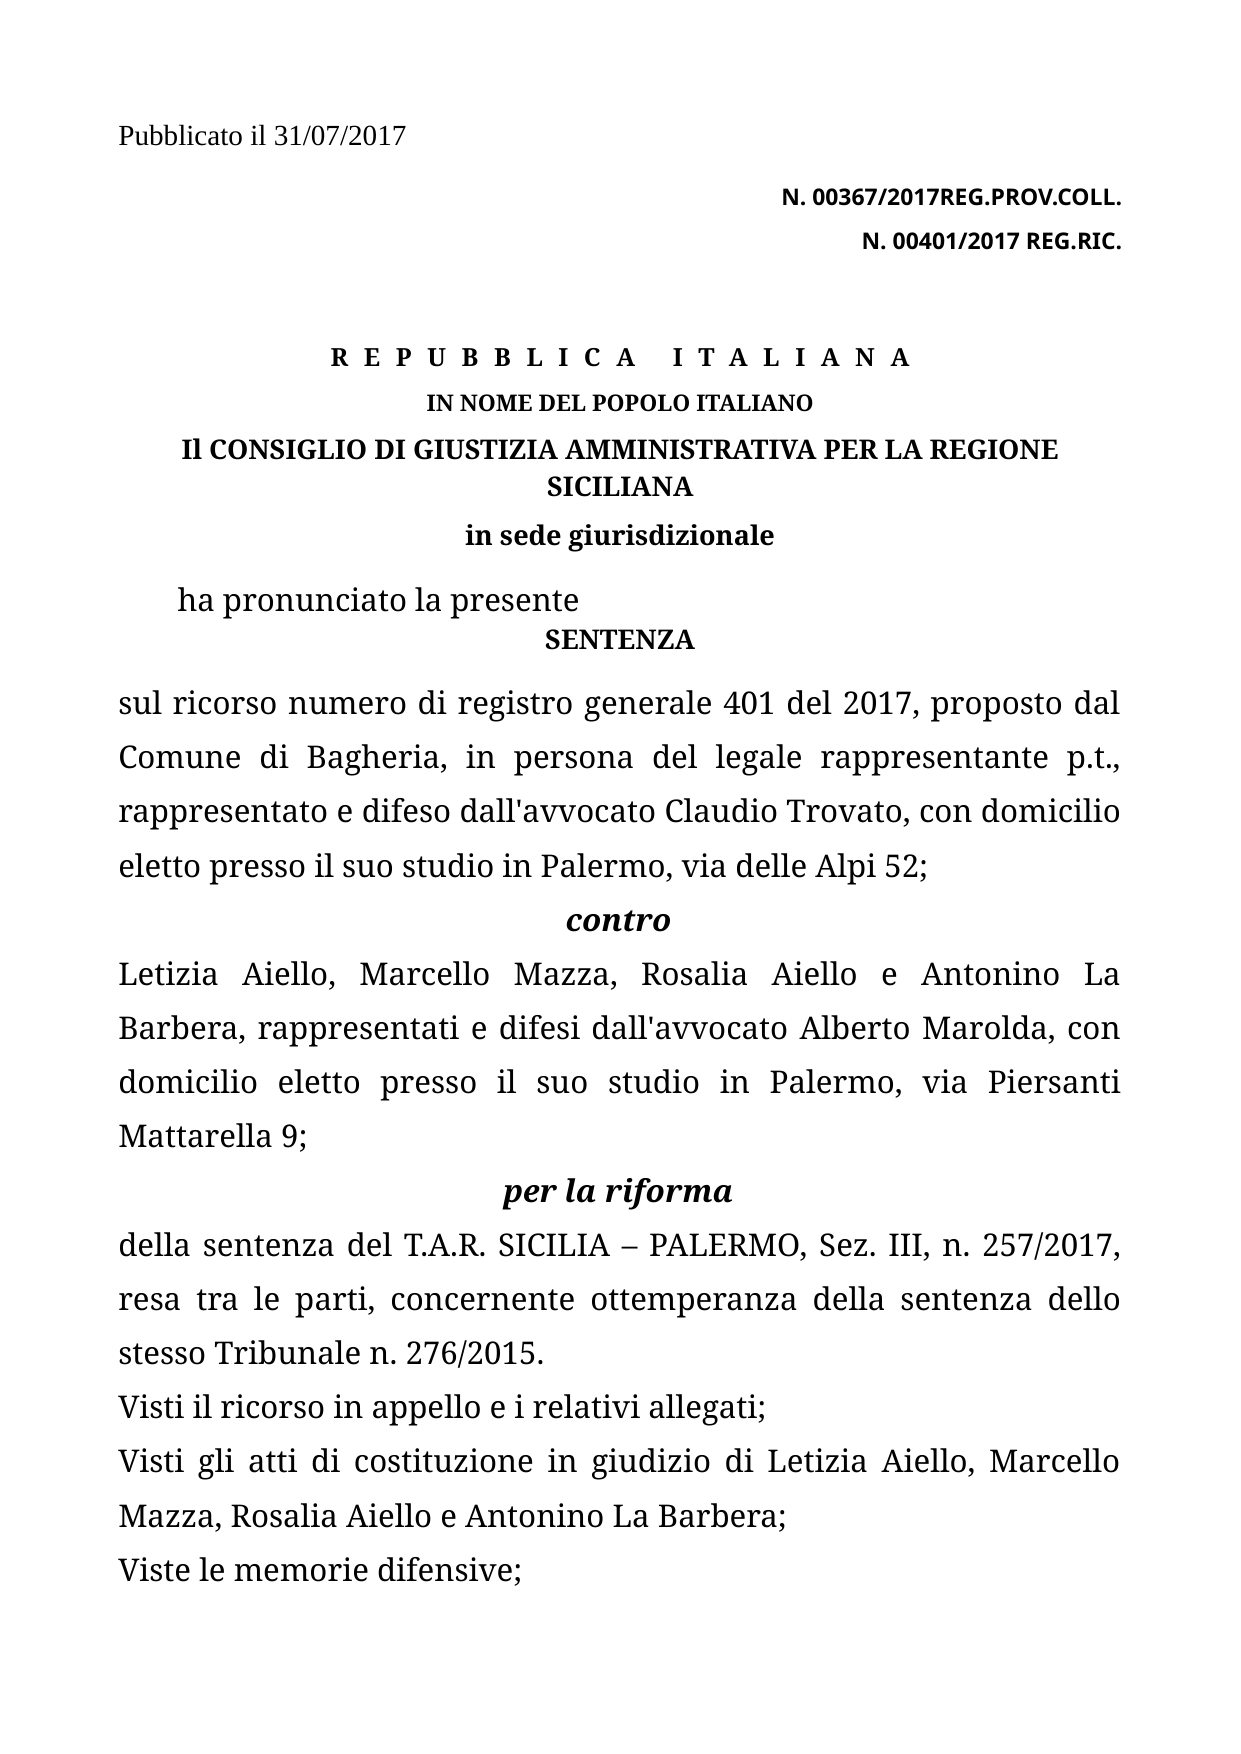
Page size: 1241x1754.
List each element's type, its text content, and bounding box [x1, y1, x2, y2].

text Letizia Aiello, Marcello Mazza, Rosalia Aiello e Antonino La Barbera, rappresentati e difesi dall'avvocato Alberto Marolda, con domicilio eletto presso il suo studio in Palermo, via Piersanti Mattarella 9; [118, 940, 1122, 1157]
text Visti il ricorso in appello e i relativi allegati; [118, 1374, 1122, 1428]
text sul ricorso numero di registro generale 401 del 2017, proposto dal Comune di Bagheria, in persona del legale rappresentante p.t., rappresentato e difeso dall'avvocato Claudio Trovato, con domicilio eletto presso il suo studio in Palermo, via delle Alpi 52; [118, 669, 1122, 886]
text Pubblicato il 31/07/2017 [118, 118, 1122, 152]
text Visti gli atti di costituzione in giudizio di Letizia Aiello, Marcello Mazza, Rosalia Aiello e Antonino La Barbera; [118, 1428, 1122, 1536]
text Il CONSIGLIO DI GIUSTIZIA AMMINISTRATIVA PER LA REGIONE SICILIANA [118, 430, 1122, 504]
text della sentenza del T.A.R. SICILIA – PALERMO, Sez. III, n. 257/2017, resa tra le parti, concernente ottemperanza della sentenza dello stesso Tribunale n. 276/2015. [118, 1211, 1122, 1374]
text IN NOME DEL POPOLO ITALIANO [118, 387, 1122, 418]
text per la riforma [118, 1157, 1122, 1211]
text in sede giurisdizionale [118, 517, 1122, 553]
text N. 00367/2017REG.PROV.COLL. [118, 181, 1122, 212]
text N. 00401/2017 REG.RIC. [118, 225, 1122, 256]
text SENTENZA [118, 620, 1122, 657]
text contro [118, 886, 1122, 940]
text ha pronunciato la presente [118, 566, 1122, 620]
text REPUBBLICA ITALIANA [118, 340, 1122, 374]
text Viste le memorie difensive; [118, 1536, 1122, 1590]
